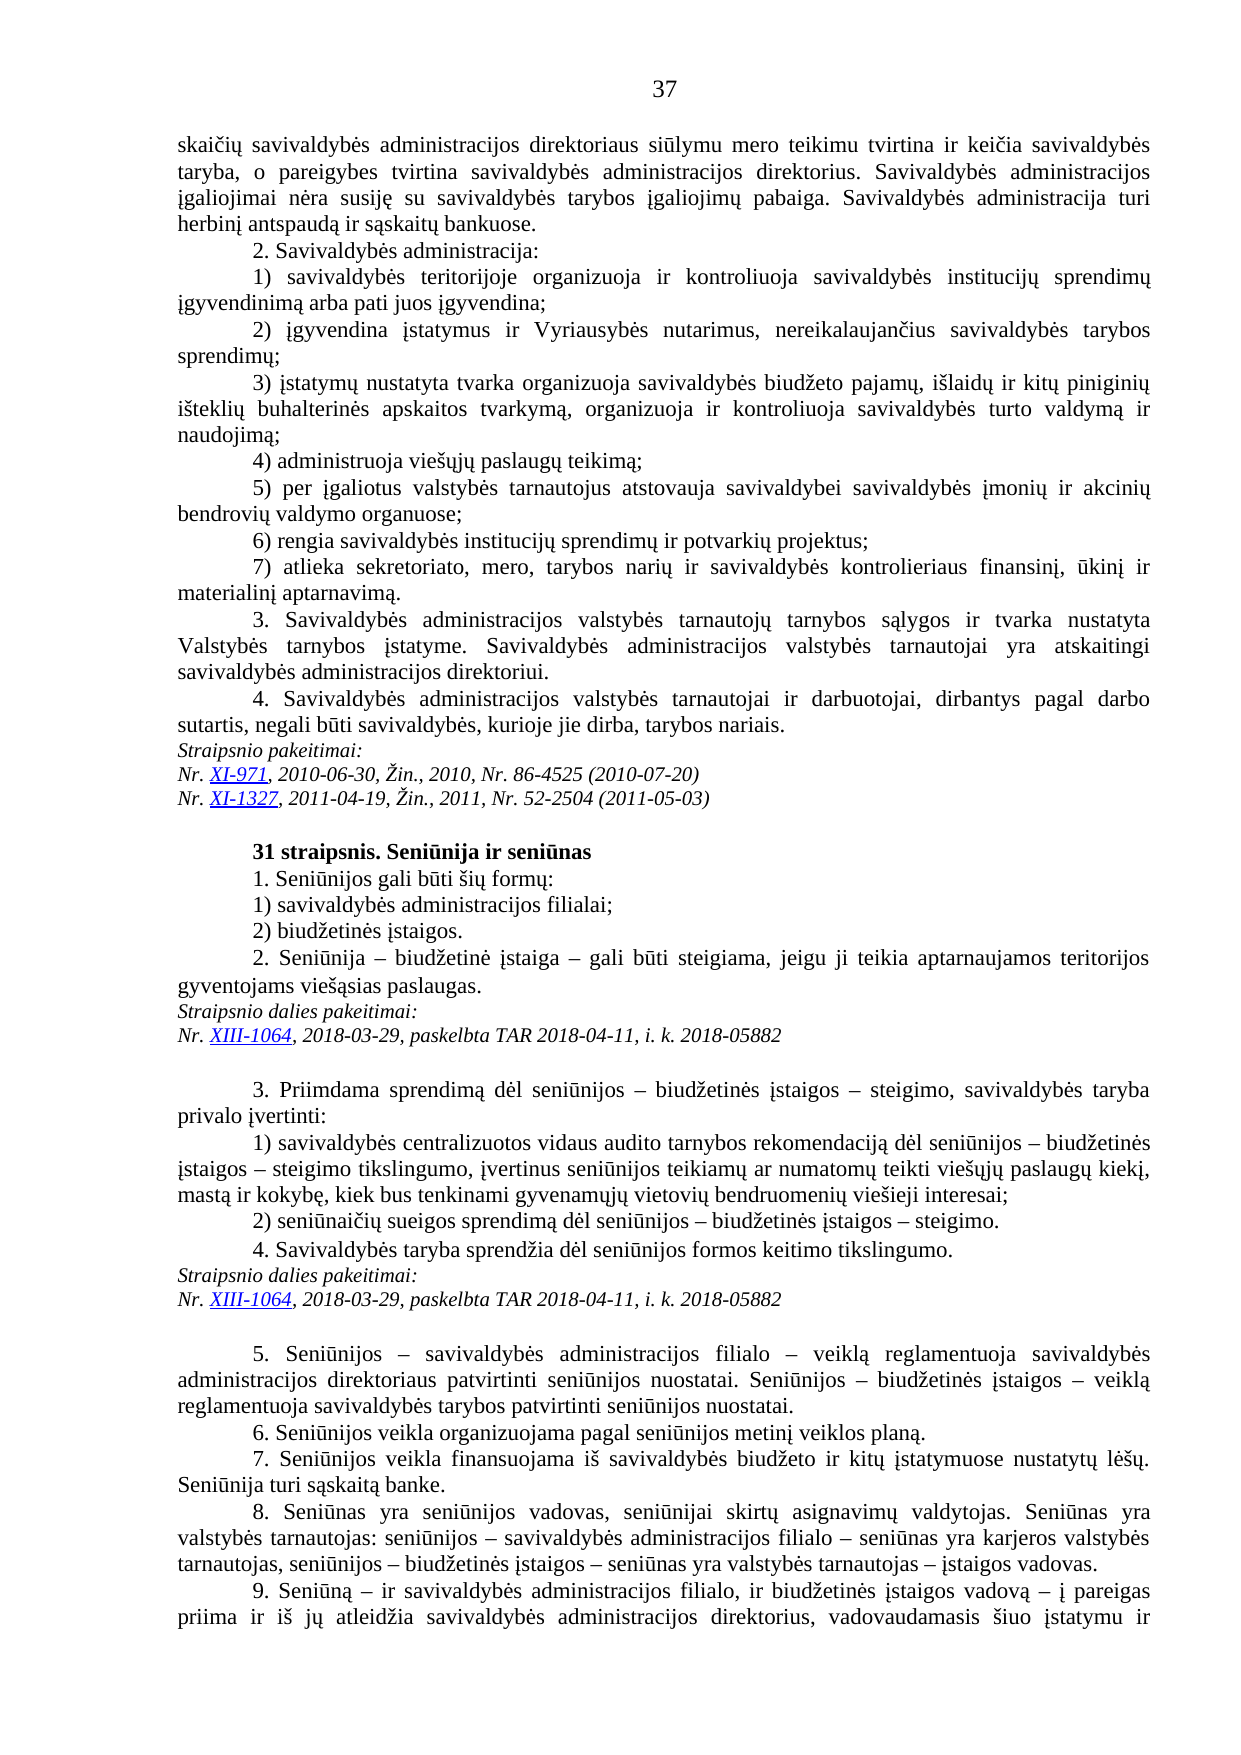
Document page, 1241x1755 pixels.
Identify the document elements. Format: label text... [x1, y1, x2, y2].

text 9. Seniūną – ir savivaldybės administracijos filialo, ir biudžetinės įstaigos vadovą – į pareigas priima ir iš jų atleidžia savivaldybės administracijos direktorius, vadovaudamasis šiuo įstatymu ir [177, 1577, 1152, 1629]
text 2) biudžetinės įstaigos. [177, 917, 1152, 944]
text 1. Seniūnijos gali būti šių formų: [177, 865, 1152, 891]
text 4. Savivaldybės administracijos valstybės tarnautojai ir darbuotojai, dirbantys pagal darbo sutartis, negali būti savivaldybės, kurioje jie dirba, tarybos nariais. [177, 685, 1152, 737]
text 4) administruoja viešųjų paslaugų teikimą; [177, 448, 1152, 474]
text 3. Savivaldybės administracijos valstybės tarnautojų tarnybos sąlygos ir tvarka nustatyta Valstybės tarnybos įstatyme. Savivaldybės administracijos valstybės tarnautojai yra atskaitingi savivaldybės administracijos direktoriui. [177, 606, 1152, 685]
text Nr. XI-1327, 2011-04-19, Žin., 2011, Nr. 52-2504 (2011-05-03) [177, 786, 1152, 810]
text 7. Seniūnijos veikla finansuojama iš savivaldybės biudžeto ir kitų įstatymuose nustatytų lėšų. Seniūnija turi sąskaitą banke. [177, 1445, 1152, 1498]
text 2) seniūnaičių sueigos sprendimą dėl seniūnijos – biudžetinės įstaigos – steigimo. [177, 1208, 1152, 1234]
text 3) įstatymų nustatyta tvarka organizuoja savivaldybės biudžeto pajamų, išlaidų ir kitų piniginių išteklių buhalterinės apskaitos tvarkymą, organizuoja ir kontroliuoja savivaldybės turto valdymą ir naudojimą; [177, 368, 1152, 448]
text Straipsnio pakeitimai: [177, 737, 1152, 762]
text 1) savivaldybės teritorijoje organizuoja ir kontroliuoja savivaldybės institucijų sprendimų įgyvendinimą arba pati juos įgyvendina; [177, 263, 1152, 316]
text 1) savivaldybės centralizuotos vidaus audito tarnybos rekomendaciją dėl seniūnijos – biudžetinės įstaigos – steigimo tikslingumo, įvertinus seniūnijos teikiamų ar numatomų teikti viešųjų paslaugų kiekį, mastą ir kokybę, kiek bus tenkinami gyvenamųjų vietovių bendruomenių viešieji interesai; [177, 1128, 1152, 1208]
text 4. Savivaldybės taryba sprendžia dėl seniūnijos formos keitimo tikslingumo. [177, 1234, 1152, 1263]
text 5. Seniūnijos – savivaldybės administracijos filialo – veiklą reglamentuoja savivaldybės administracijos direktoriaus patvirtinti seniūnijos nuostatai. Seniūnijos – biudžetinės įstaigos – veiklą reglamentuoja savivaldybės tarybos patvirtinti seniūnijos nuostatai. [177, 1339, 1152, 1419]
text 6. Seniūnijos veikla organizuojama pagal seniūnijos metinį veiklos planą. [177, 1419, 1152, 1445]
text 3. Priimdama sprendimą dėl seniūnijos – biudžetinės įstaigos – steigimo, savivaldybės taryba privalo įvertinti: [177, 1076, 1152, 1128]
text Nr. XIII-1064, 2018-03-29, paskelbta TAR 2018-04-11, i. k. 2018-05882 [177, 1023, 1152, 1047]
text 2. Savivaldybės administracija: [177, 237, 1152, 263]
text 2. Seniūnija – biudžetinė įstaiga – gali būti steigiama, jeigu ji teikia aptarnaujamos teritorijos gyventojams viešąsias paslaugas. [177, 944, 1152, 999]
text 31 straipsnis. Seniūnija ir seniūnas [177, 838, 1152, 865]
text 5) per įgaliotus valstybės tarnautojus atstovauja savivaldybei savivaldybės įmonių ir akcinių bendrovių valdymo organuose; [177, 474, 1152, 527]
text Straipsnio dalies pakeitimai: [177, 999, 1152, 1023]
text Nr. XI-971, 2010-06-30, Žin., 2010, Nr. 86-4525 (2010-07-20) [177, 762, 1152, 786]
text 7) atlieka sekretoriato, mero, tarybos narių ir savivaldybės kontrolieriaus finansinį, ūkinį ir materialinį aptarnavimą. [177, 553, 1152, 606]
text Straipsnio dalies pakeitimai: [177, 1263, 1152, 1287]
text 1) savivaldybės administracijos filialai; [177, 891, 1152, 917]
text 2) įgyvendina įstatymus ir Vyriausybės nutarimus, nereikalaujančius savivaldybės tarybos sprendimų; [177, 316, 1152, 368]
text 8. Seniūnas yra seniūnijos vadovas, seniūnijai skirtų asignavimų valdytojas. Seniūnas yra valstybės tarnautojas: seniūnijos – savivaldybės administracijos filialo – seniūnas yra karjeros valstybės tarnautojas, seniūnijos – biudžetinės įstaigos – seniūnas yra valstybės tarnautojas – įstaigos vadovas. [177, 1498, 1152, 1577]
text 6) rengia savivaldybės institucijų sprendimų ir potvarkių projektus; [177, 527, 1152, 553]
text skaičių savivaldybės administracijos direktoriaus siūlymu mero teikimu tvirtina ir keičia savivaldybės taryba, o pareigybes tvirtina savivaldybės administracijos direktorius. Savivaldybės administracijos įgaliojimai nėra susiję su savivaldybės tarybos įgaliojimų pabaiga. Savivaldybės administracija turi herbinį antspaudą ir sąskaitų bankuose. [177, 131, 1152, 237]
text Nr. XIII-1064, 2018-03-29, paskelbta TAR 2018-04-11, i. k. 2018-05882 [177, 1287, 1152, 1311]
